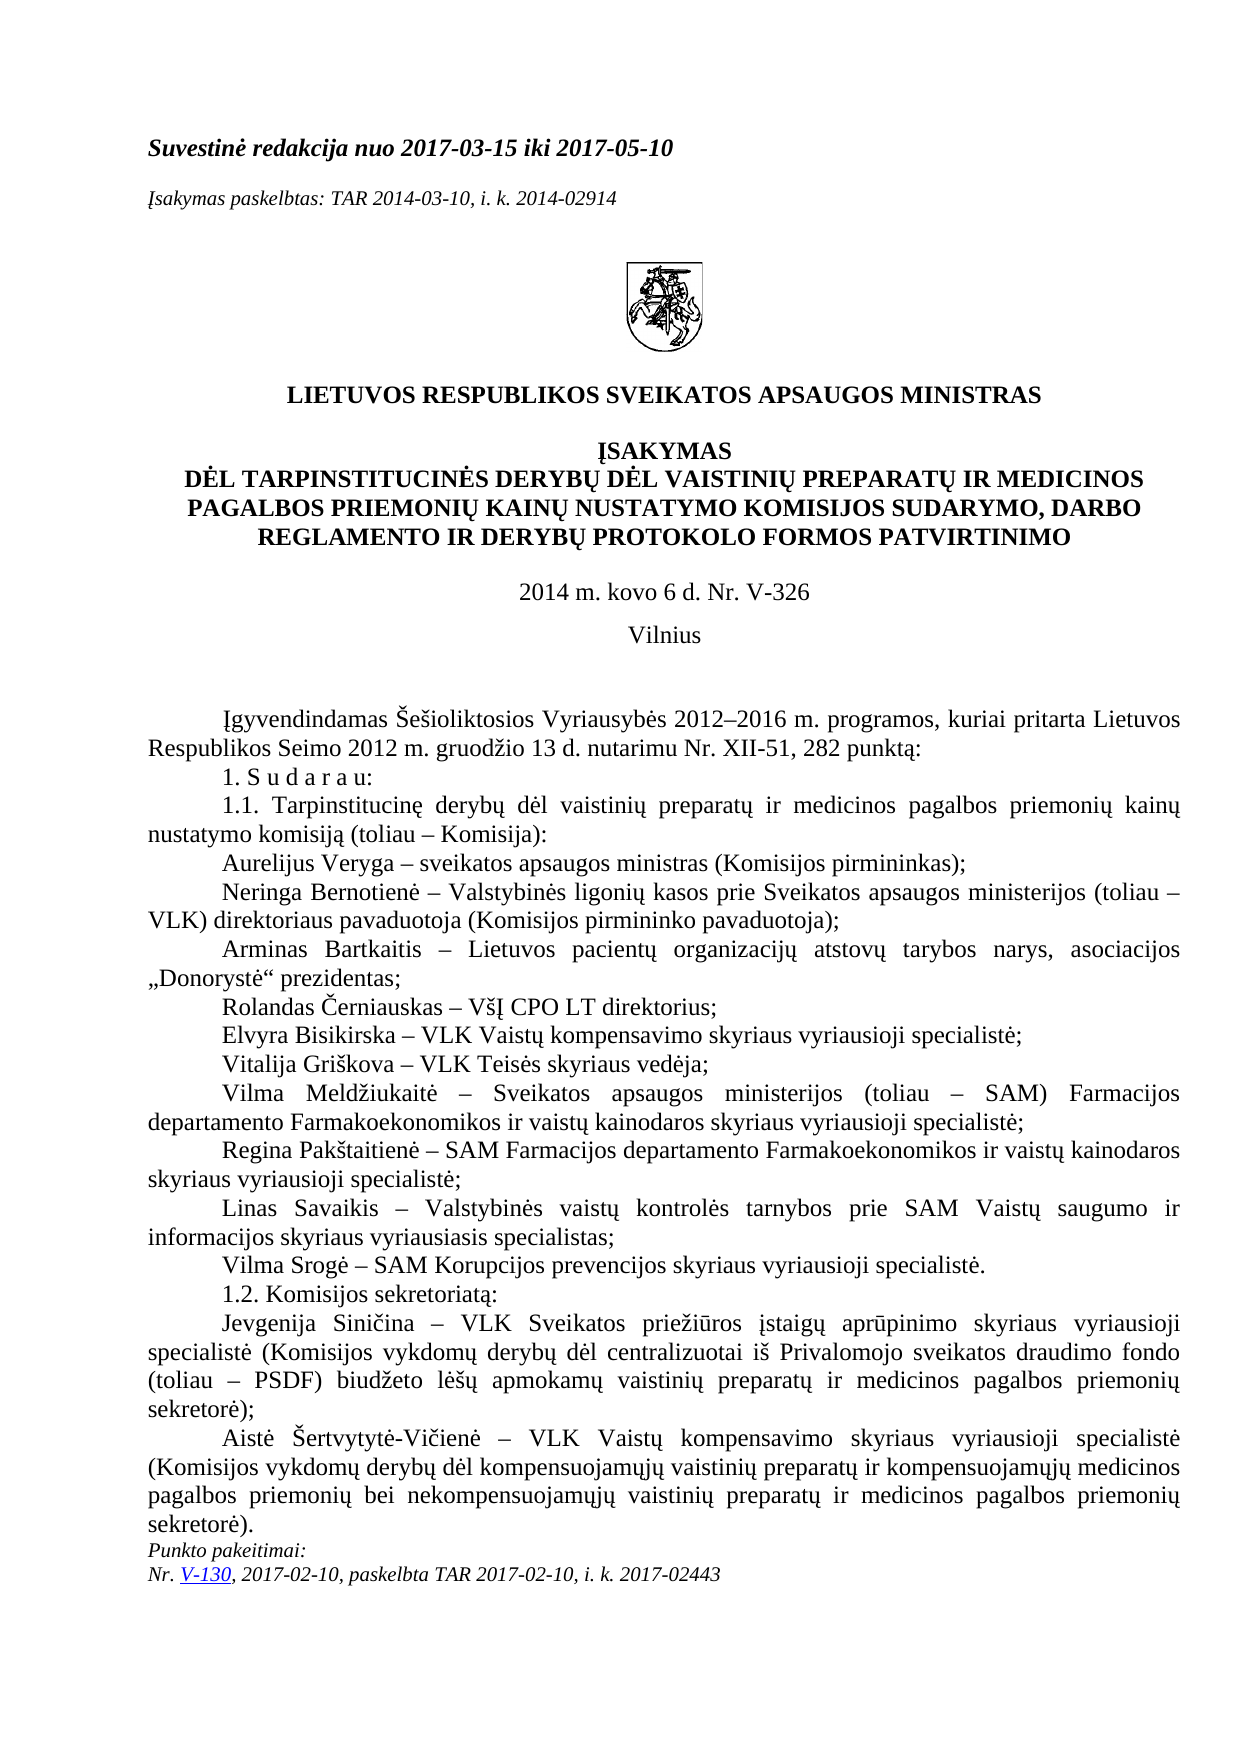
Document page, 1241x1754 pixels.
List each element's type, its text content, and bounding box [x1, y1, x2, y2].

text Linas Savaikis – Valstybinės vaistų kontrolės tarnybos prie SAM Vaistų saugumo ir informacijos skyriaus vyriausiasis specialistas; [148, 1193, 1181, 1250]
text Jevgenija Siničina – VLK Sveikatos priežiūros įstaigų aprūpinimo skyriaus vyriausioji specialistė (Komisijos vykdomų derybų dėl centralizuotai iš Privalomojo sveikatos draudimo fondo (toliau – PSDF) biudžeto lėšų apmokamų vaistinių preparatų ir medicinos pagalbos priemonių sekretorė); [148, 1308, 1181, 1423]
text Vilma Srogė – SAM Korupcijos prevencijos skyriaus vyriausioji specialistė. [148, 1250, 1181, 1279]
text 1. S u d a r a u: [148, 762, 1181, 790]
text Aurelijus Veryga – sveikatos apsaugos ministras (Komisijos pirmininkas); [148, 848, 1181, 877]
text 1.1. Tarpinstitucinę derybų dėl vaistinių preparatų ir medicinos pagalbos priemonių kainų nustatymo komisiją (toliau – Komisija): [148, 790, 1181, 848]
text Įgyvendindamas Šešioliktosios Vyriausybės 2012–2016 m. programos, kuriai pritarta Lietuvos Respublikos Seimo 2012 m. gruodžio 13 d. nutarimu Nr. XII-51, 282 punktą: [148, 704, 1181, 762]
text Neringa Bernotienė – Valstybinės ligonių kasos prie Sveikatos apsaugos ministerijos (toliau – VLK) direktoriaus pavaduotoja (Komisijos pirmininko pavaduotoja); [148, 877, 1181, 934]
text Punkto pakeitimai: [148, 1538, 1181, 1562]
text Arminas Bartkaitis – Lietuvos pacientų organizacijų atstovų tarybos narys, asociacijos „Donorystė“ prezidentas; [148, 934, 1181, 992]
text Vilnius [148, 620, 1181, 649]
text ĮSAKYMAS [148, 436, 1181, 464]
text Suvestinė redakcija nuo 2017-03-15 iki 2017-05-10 [148, 133, 1181, 162]
text Nr. V-130, 2017-02-10, paskelbta TAR 2017-02-10, i. k. 2017-02443 [148, 1562, 1181, 1586]
text Įsakymas paskelbtas: TAR 2014-03-10, i. k. 2014-02914 [148, 186, 1181, 210]
text Vitalija Griškova – VLK Teisės skyriaus vedėja; [148, 1049, 1181, 1078]
text 2014 m. kovo 6 d. Nr. V-326 [148, 577, 1181, 606]
text LIETUVOS RESPUBLIKOS SVEIKATOS APSAUGOS MINISTRAS [148, 381, 1181, 409]
text 1.2. Komisijos sekretoriatą: [148, 1279, 1181, 1308]
text DĖL TARPINSTITUCINĖS DERYBŲ DĖL VAISTINIŲ PREPARATŲ IR MEDICINOS PAGALBOS PRIEMONIŲ KAINŲ NUSTATYMO KOMISIJOS SUDARYMO, DARBO REGLAMENTO IR DERYBŲ PROTOKOLO FORMOS PATVIRTINIMO [148, 464, 1181, 551]
text Aistė Šertvytytė-Vičienė – VLK Vaistų kompensavimo skyriaus vyriausioji specialistė (Komisijos vykdomų derybų dėl kompensuojamųjų vaistinių preparatų ir kompensuojamųjų medicinos pagalbos priemonių bei nekompensuojamųjų vaistinių preparatų ir medicinos pagalbos priemonių sekretorė). [148, 1423, 1181, 1538]
text Rolandas Černiauskas – VšĮ CPO LT direktorius; [148, 992, 1181, 1020]
text Vilma Meldžiukaitė – Sveikatos apsaugos ministerijos (toliau – SAM) Farmacijos departamento Farmakoekonomikos ir vaistų kainodaros skyriaus vyriausioji specialistė; [148, 1078, 1181, 1135]
text Elvyra Bisikirska – VLK Vaistų kompensavimo skyriaus vyriausioji specialistė; [148, 1020, 1181, 1049]
text Regina Pakštaitienė – SAM Farmacijos departamento Farmakoekonomikos ir vaistų kainodaros skyriaus vyriausioji specialistė; [148, 1135, 1181, 1193]
